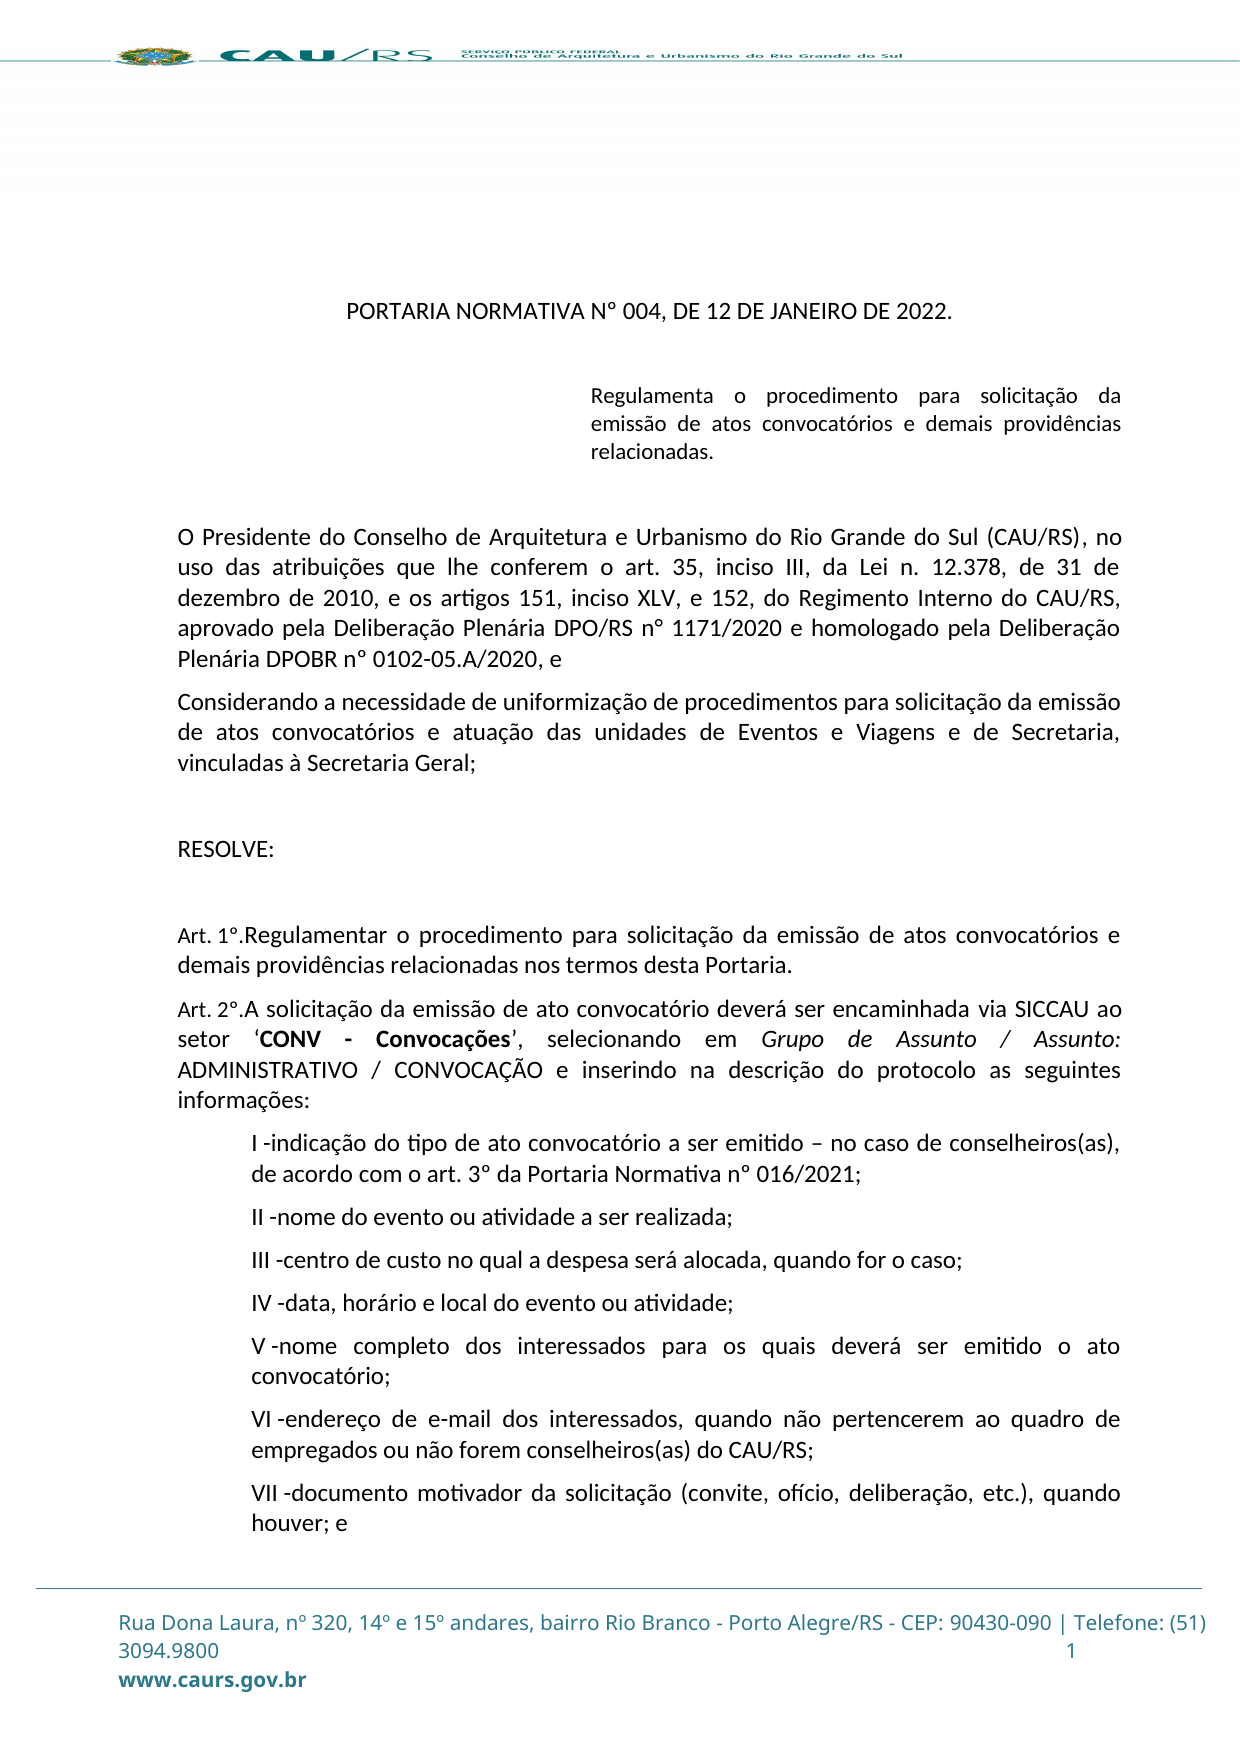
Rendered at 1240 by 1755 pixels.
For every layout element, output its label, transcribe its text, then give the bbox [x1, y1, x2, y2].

list nome completo dos interessados para os quais deverá ser emitido o ato convocatório; [251, 1330, 1122, 1391]
list data, horário e local do evento ou atividade; [251, 1287, 1122, 1317]
list centro de custo no qual a despesa será alocada, quando for o caso; [251, 1244, 1122, 1274]
list nome do evento ou atividade a ser realizada; [251, 1201, 1122, 1231]
text Regulamenta o procedimento para solicitação da emissão de atos convocatórios e demais providências relacionadas. [591, 381, 1122, 465]
text PORTARIA NORMATIVA Nº 004, DE 12 DE JANEIRO DE 2022. [177, 295, 1122, 326]
text Considerando a necessidade de uniformização de procedimentos para solicitação da emissão de atos convocatórios e atuação das unidades de Eventos e Viagens e de Secretaria, vinculadas à Secretaria Geral; [177, 686, 1122, 778]
list A solicitação da emissão de ato convocatório deverá ser encaminhada via SICCAU ao setor ‘CONV - Convocações’, selecionando em Grupo de Assunto / Assunto: ADMINISTRATIVO / CONVOCAÇÃO e inserindo na descrição do protocolo as seguintes informações: [177, 993, 1122, 1115]
list Regulamentar o procedimento para solicitação da emissão de atos convocatórios e demais providências relacionadas nos termos desta Portaria. [177, 919, 1122, 980]
text RESOLVE: [177, 833, 1122, 864]
list indicação do tipo de ato convocatório a ser emitido – no caso de conselheiros(as), de acordo com o art. 3º da Portaria Normativa nº 016/2021; [251, 1127, 1122, 1188]
text O Presidente do Conselho de Arquitetura e Urbanismo do Rio Grande do Sul (CAU/RS), no uso das atribuições que lhe conferem o art. 35, inciso III, da Lei n. 12.378, de 31 de dezembro de 2010, e os artigos 151, inciso XLV, e 152, do Regimento Interno do CAU/RS, aprovado pela Deliberação Plenária DPO/RS n° 1171/2020 e homologado pela Deliberação Plenária DPOBR nº 0102-05.A/2020, e [177, 521, 1122, 673]
list documento motivador da solicitação (convite, ofício, deliberação, etc.), quando houver; e [251, 1477, 1122, 1538]
list endereço de e-mail dos interessados, quando não pertencerem ao quadro de empregados ou não forem conselheiros(as) do CAU/RS; [251, 1403, 1122, 1464]
